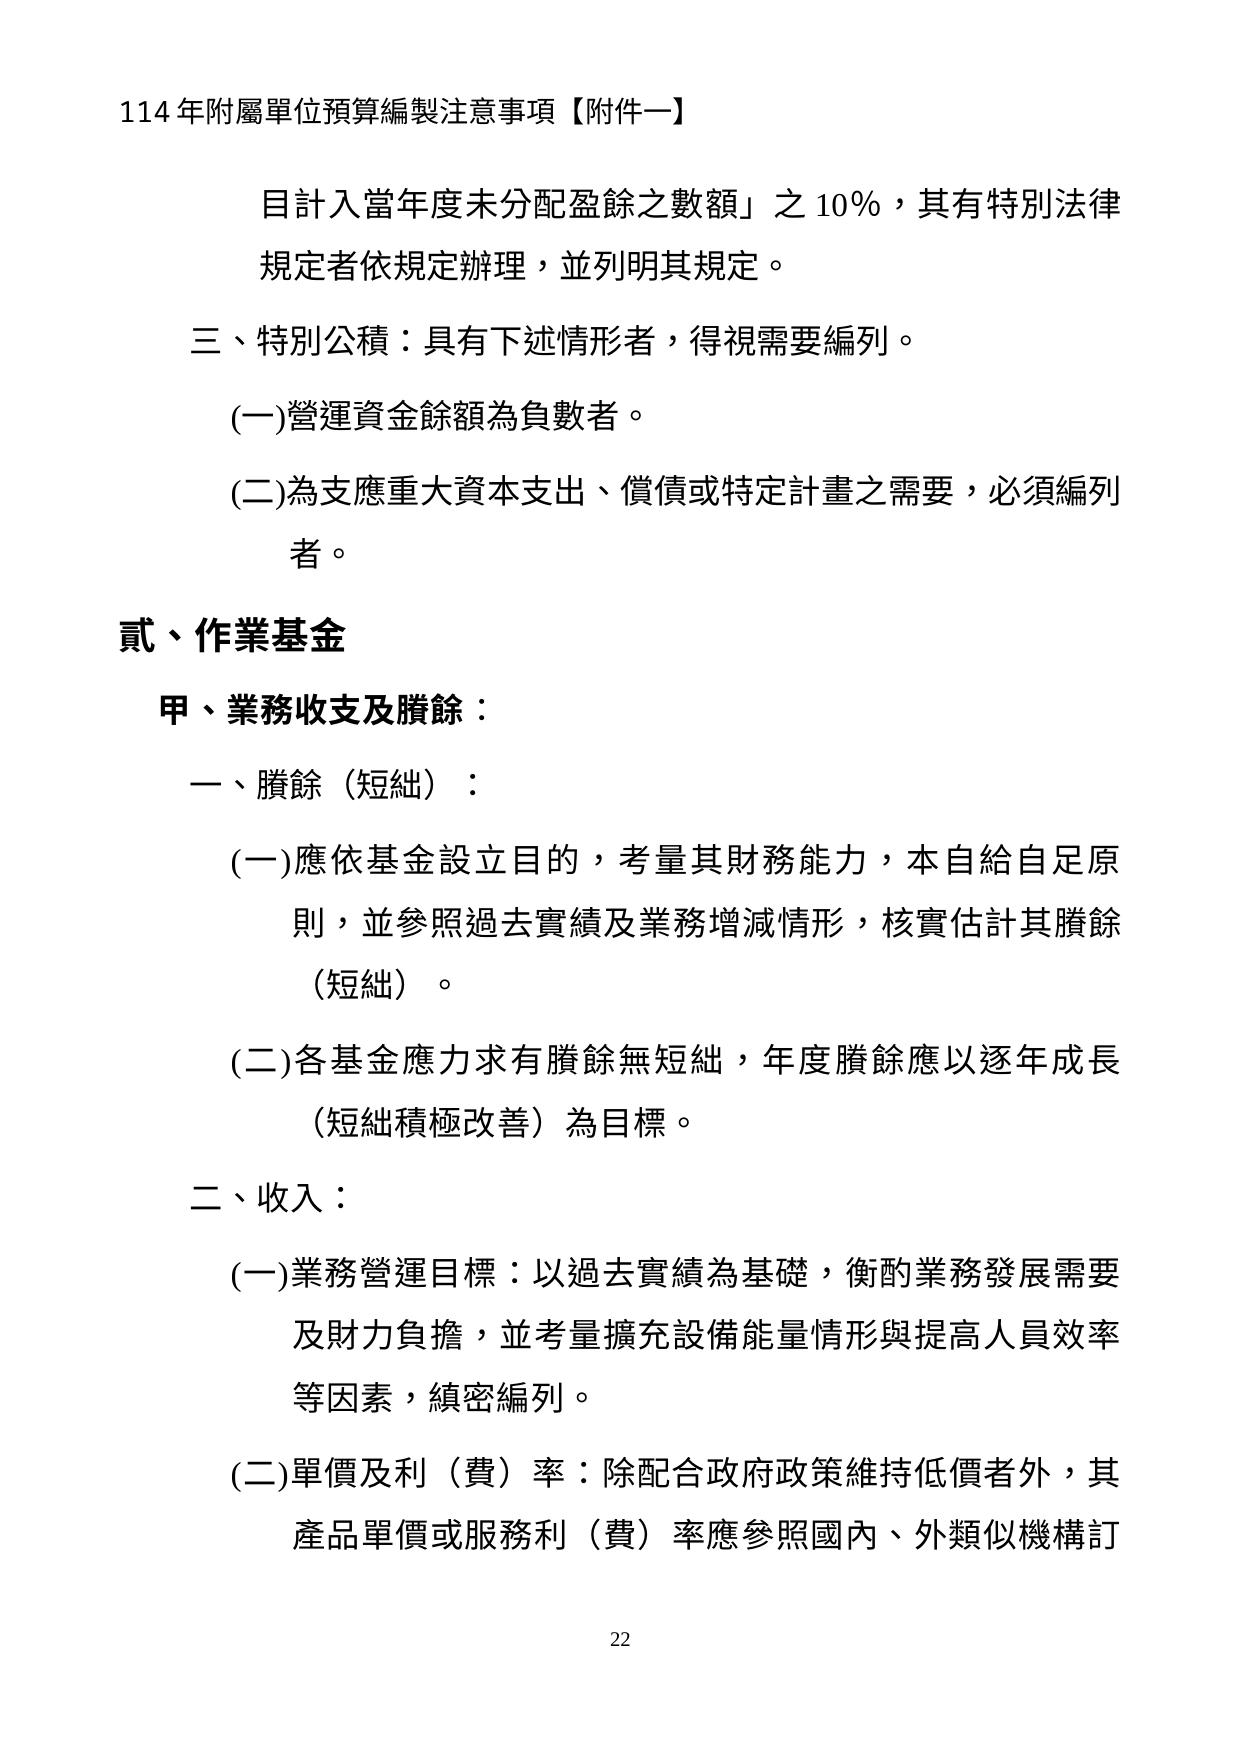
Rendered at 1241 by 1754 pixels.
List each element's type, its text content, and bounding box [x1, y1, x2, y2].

text 目計入當年度未分配盈餘之數額」之10％，其有特別法律規定者依規定辦理，並列明其規定。 [189, 160, 1122, 285]
text 三、特別公積：具有下述情形者，得視需要編列。 [189, 297, 1122, 360]
text (二)為支應重大資本支出、償債或特定計畫之需要，必須編列者。 [230, 447, 1122, 572]
text (一)應依基金設立目的，考量其財務能力，本自給自足原則，並參照過去實績及業務增減情形，核實估計其賸餘（短絀）。 [230, 816, 1122, 1004]
text 貳、作業基金 [118, 591, 1122, 654]
text 一、賸餘（短絀）： [189, 741, 1122, 804]
text (一)業務營運目標：以過去實績為基礎，衡酌業務發展需要及財力負擔，並考量擴充設備能量情形與提高人員效率等因素，縝密編列。 [230, 1229, 1122, 1416]
text (二)單價及利（費）率：除配合政府政策維持低價者外，其產品單價或服務利（費）率應參照國內、外類似機構訂 [230, 1429, 1122, 1554]
text 甲、業務收支及賸餘： [158, 666, 1122, 729]
text (一)營運資金餘額為負數者。 [230, 372, 1122, 435]
text 二、收入： [189, 1154, 1122, 1216]
text (二)各基金應力求有賸餘無短絀，年度賸餘應以逐年成長（短絀積極改善）為目標。 [230, 1016, 1122, 1141]
